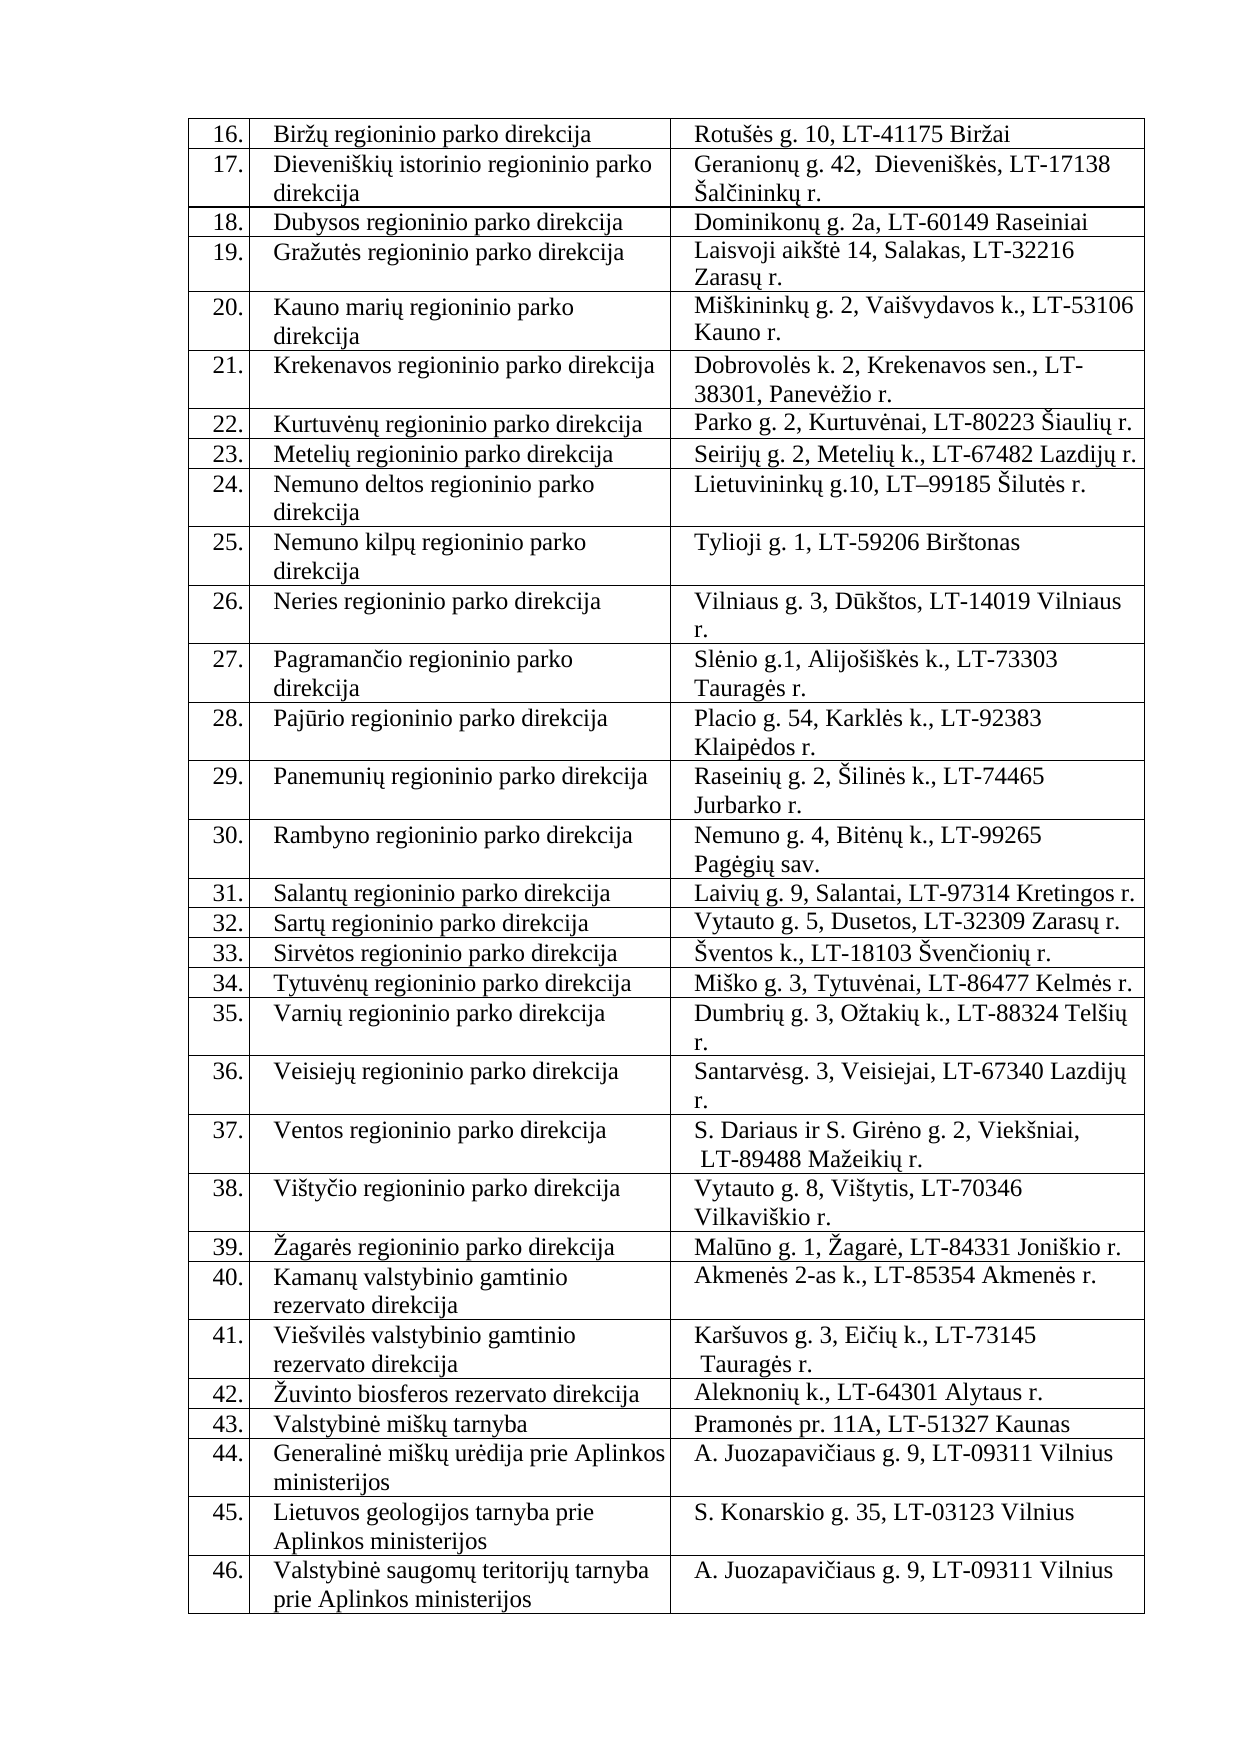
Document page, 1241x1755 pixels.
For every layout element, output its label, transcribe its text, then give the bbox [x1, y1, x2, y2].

table_cell 27. [189, 644, 249, 702]
table_cell 18. [245, 208, 249, 236]
table_cell Lietuvos geologijos tarnyba prie Aplinkos ministerijos [250, 1497, 273, 1554]
table_cell Valstybinė saugomų teritorijų tarnyba prie Aplinkos ministerijos [250, 1556, 273, 1613]
table_cell Nemuno g. 4, Bitėnų k., LT-99265 Pagėgių sav. [671, 820, 694, 877]
table_cell 46. [189, 1556, 249, 1613]
table_cell 21. [189, 351, 249, 408]
table_cell 39. [189, 1232, 212, 1261]
table_cell 19. [189, 237, 249, 291]
table_cell 43. [245, 1409, 249, 1437]
table_cell Lietuvininkų g.10, LT–99185 Šilutės r. [671, 469, 1144, 526]
table_cell Nemuno deltos regioninio parko direkcija [250, 469, 273, 526]
table_cell 28. [189, 703, 249, 760]
table_cell 34. [245, 968, 249, 997]
table_cell 25. [189, 527, 249, 585]
table_cell Pajūrio regioninio parko direkcija [250, 703, 670, 760]
table_cell 23. [189, 439, 212, 468]
table_cell 42. [189, 1379, 212, 1408]
table_cell Valstybinė miškų tarnyba [250, 1409, 273, 1437]
table_cell 31. [189, 879, 212, 907]
table_cell Parko g. 2, Kurtuvėnai, LT-80223 Šiaulių r. [671, 409, 1144, 438]
table_cell A. Juozapavičiaus g. 9, LT-09311 Vilnius [671, 1556, 1144, 1613]
table_cell Viešvilės valstybinio gamtinio rezervato direkcija [250, 1320, 273, 1378]
table_cell Vytauto g. 5, Dusetos, LT-32309 Zarasų r. [671, 908, 1144, 937]
table_cell 41. [189, 1320, 249, 1378]
table_cell S. Dariaus ir S. Girėno g. 2, Viekšniai, LT-89488 Mažeikių r. [671, 1115, 1144, 1172]
table_cell A. Juozapavičiaus g. 9, LT-09311 Vilnius [671, 1439, 1144, 1496]
table_cell Veisiejų regioninio parko direkcija [250, 1056, 670, 1114]
table_cell Karšuvos g. 3, Eičių k., LT-73145 Tauragės r. [671, 1320, 1144, 1378]
table_cell 43. [189, 1409, 212, 1437]
table_cell 31. [245, 879, 249, 907]
table_cell Krekenavos regioninio parko direkcija [250, 351, 670, 408]
table_cell 22. [245, 409, 249, 438]
table_cell Generalinė miškų urėdija prie Aplinkos ministerijos [250, 1439, 273, 1496]
table_cell 38. [189, 1174, 249, 1231]
table_cell 34. [189, 968, 212, 997]
table_cell Panemunių regioninio parko direkcija [250, 761, 670, 819]
table_cell Vytauto g. 8, Vištytis, LT-70346 Vilkaviškio r. [671, 1174, 694, 1231]
table_cell Rambyno regioninio parko direkcija [250, 820, 670, 877]
table_cell 36. [189, 1056, 249, 1114]
table_cell 20. [189, 292, 249, 349]
table_cell Varnių regioninio parko direkcija [250, 998, 670, 1055]
table_cell 37. [189, 1115, 249, 1172]
table_cell 16. [245, 119, 249, 148]
table_cell Dobrovolės k. 2, Krekenavos sen., LT-38301, Panevėžio r. [671, 351, 694, 408]
table_cell 29. [189, 761, 249, 819]
table_cell 16. [189, 119, 212, 148]
table_cell 22. [189, 409, 212, 438]
table_cell Gražutės regioninio parko direkcija [250, 237, 670, 291]
table_cell 24. [189, 469, 249, 526]
table_cell Rotušės g. 10, LT-41175 Biržai [671, 119, 1144, 148]
table_cell Aleknonių k., LT-64301 Alytaus r. [671, 1379, 1144, 1408]
table_cell Pagramančio regioninio parko direkcija [250, 644, 273, 702]
table_cell 23. [245, 439, 249, 468]
table_cell Sartų regioninio parko direkcija [250, 908, 273, 937]
table_cell 33. [189, 938, 212, 967]
table_cell Akmenės 2-as k., LT-85354 Akmenės r. [671, 1262, 1144, 1319]
table_cell 42. [245, 1379, 249, 1408]
table_cell 30. [189, 820, 249, 877]
table_cell Dieveniškių istorinio regioninio parko direkcija [250, 149, 273, 206]
table_cell Vilniaus g. 3, Dūkštos, LT-14019 Vilniaus r. [671, 586, 694, 643]
table_cell 44. [189, 1439, 249, 1496]
table_cell 32. [189, 908, 212, 937]
table_cell 33. [245, 938, 249, 967]
table_cell Kauno marių regioninio parko direkcija [250, 292, 273, 349]
table_cell 26. [189, 586, 249, 643]
table_cell Tylioji g. 1, LT-59206 Birštonas [671, 527, 1144, 585]
table_cell 35. [189, 998, 249, 1055]
table_cell Santarvėsg. 3, Veisiejai, LT-67340 Lazdijų r. [671, 1056, 694, 1114]
table_cell Placio g. 54, Karklės k., LT-92383 Klaipėdos r. [671, 703, 694, 760]
table_cell Biržų regioninio parko direkcija [250, 119, 273, 148]
table_cell Ventos regioninio parko direkcija [250, 1115, 670, 1172]
table_cell Slėnio g.1, Alijošiškės k., LT-73303 Tauragės r. [671, 644, 694, 702]
table_cell Neries regioninio parko direkcija [250, 586, 670, 643]
table_cell Geranionų g. 42, Dieveniškės, LT-17138 Šalčininkų r. [671, 149, 694, 206]
table_cell 32. [245, 908, 249, 937]
table_cell 17. [189, 149, 249, 206]
table_cell Nemuno kilpų regioninio parko direkcija [250, 527, 273, 585]
table_cell Kamanų valstybinio gamtinio rezervato direkcija [250, 1262, 273, 1319]
table_cell Miškininkų g. 2, Vaišvydavos k., LT-53106 Kauno r. [671, 292, 1144, 349]
table_cell Dumbrių g. 3, Ožtakių k., LT-88324 Telšių r. [671, 998, 694, 1055]
table_cell Laisvoji aikštė 14, Salakas, LT-32216 Zarasų r. [671, 237, 694, 291]
table_cell S. Konarskio g. 35, LT-03123 Vilnius [671, 1497, 1144, 1554]
table_cell 18. [189, 208, 212, 236]
table_cell 45. [189, 1497, 249, 1554]
table_cell 39. [245, 1232, 249, 1261]
table_cell 40. [189, 1262, 249, 1319]
table_cell Raseinių g. 2, Šilinės k., LT-74465 Jurbarko r. [671, 761, 694, 819]
table_cell Vištyčio regioninio parko direkcija [250, 1174, 670, 1231]
